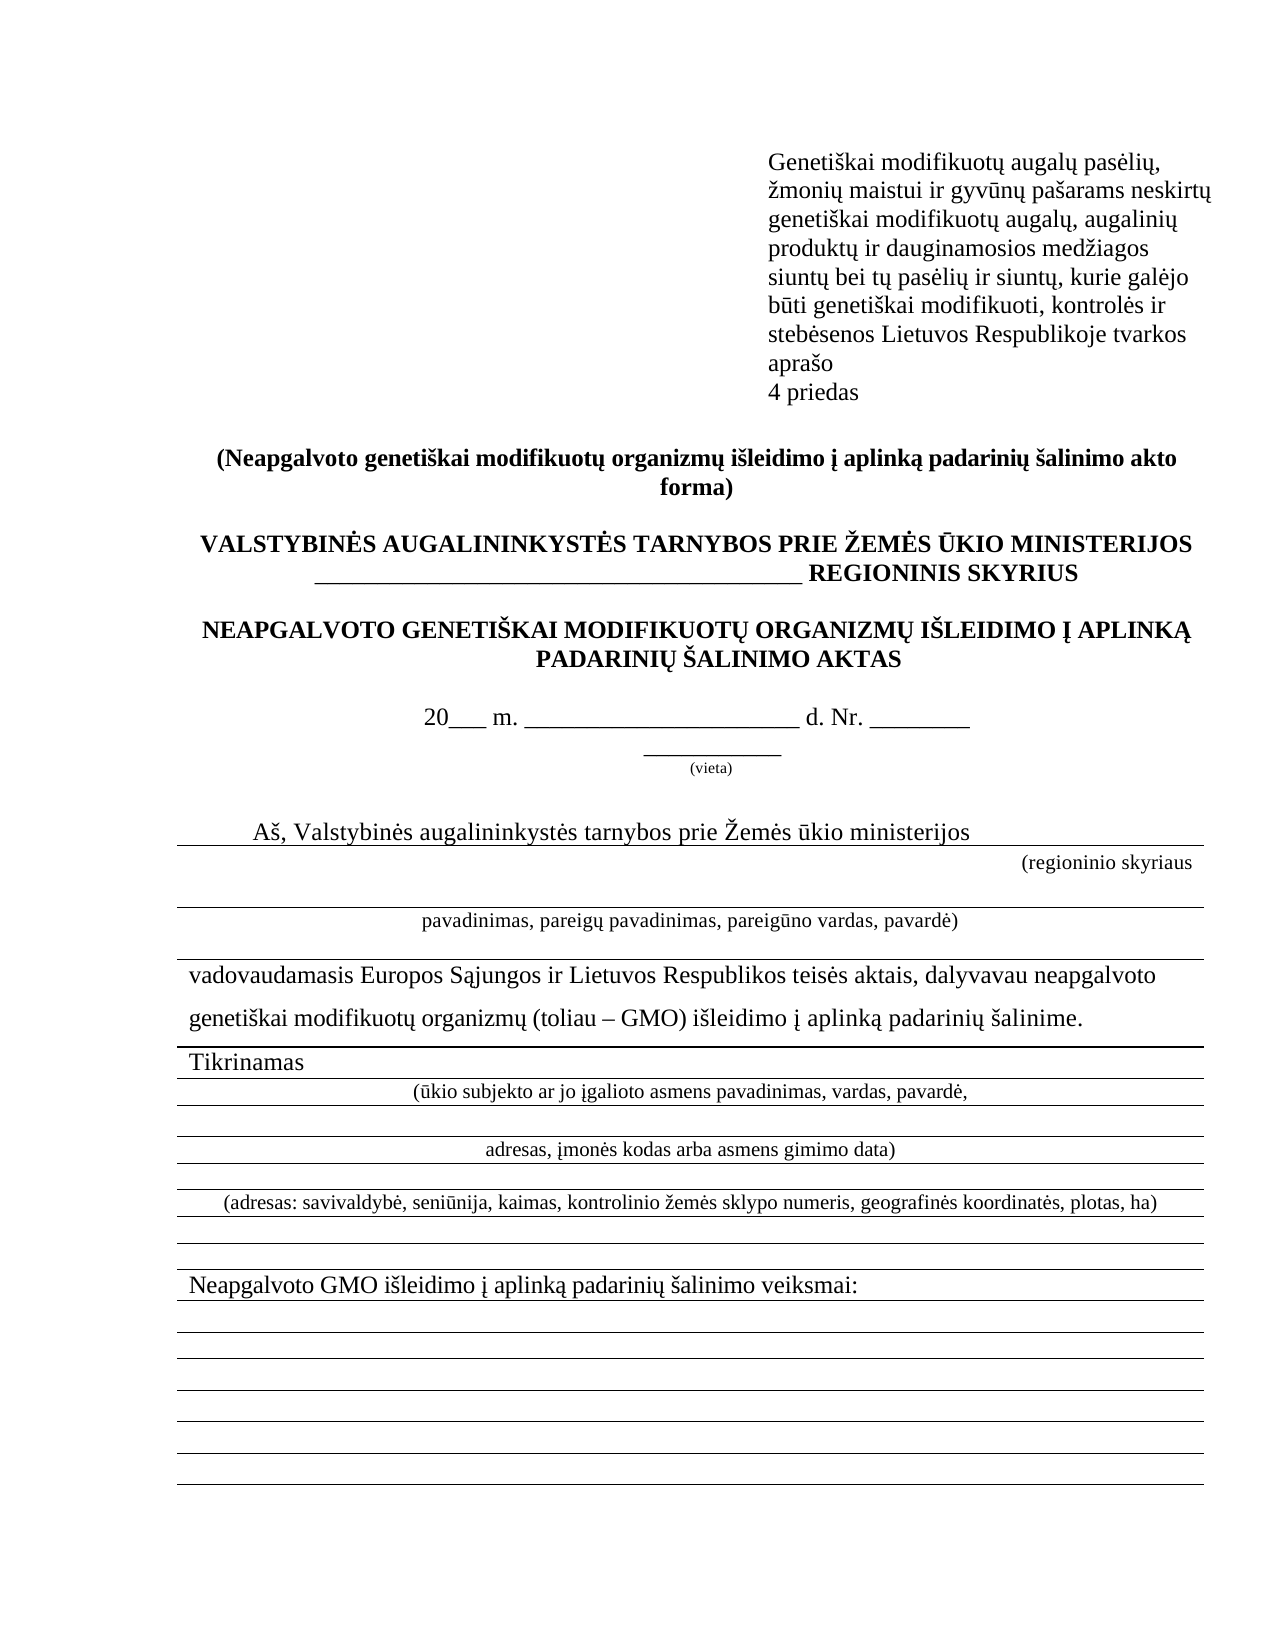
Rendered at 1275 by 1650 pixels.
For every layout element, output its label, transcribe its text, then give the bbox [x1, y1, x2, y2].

text VALSTYBINĖS AUGALININKYSTĖS TARNYBOS PRIE ŽEMĖS ŪKIO MINISTERIJOS [177, 529, 1216, 558]
table_cell [177, 1422, 1204, 1453]
text 20___ m. ______________________ d. Nr. ________ [177, 702, 1216, 730]
table_cell Neapgalvoto GMO išleidimo į aplinką padarinių šalinimo veiksmai: [177, 1270, 1204, 1300]
table_cell [177, 1333, 1204, 1358]
text 4 priedas [768, 377, 1216, 414]
table_cell [177, 1454, 1204, 1484]
table_cell [177, 1391, 1204, 1421]
text Genetiškai modifikuotų augalų pasėlių, žmonių maistui ir gyvūnų pašarams neskirtų genetiškai modifikuotų augalų, augalinių produktų ir dauginamosios medžiagos siuntų bei tų pasėlių ir siuntų, kurie galėjo būti genetiškai modifikuoti, kontrolės ir stebėsenos Lietuvos Respublikoje tvarkos aprašo [768, 147, 1216, 377]
table_cell (adresas: savivaldybė, seniūnija, kaimas, kontrolinio žemės sklypo numeris, geografinės koordinatės, plotas, ha) [177, 1190, 1204, 1216]
table_cell [177, 1217, 1204, 1242]
text (Neapgalvoto genetiškai modifikuotų organizmų išleidimo į aplinką padarinių šalinimo akto forma) [177, 443, 1216, 500]
table_header (regioninio skyriaus [177, 846, 1204, 907]
text NEAPGALVOTO GENETIŠKAI MODIFIKUOTŲ ORGANIZMŲ IŠLEIDIMO Į APLINKĄ PADARINIŲ ŠALINIMO AKTAS [177, 615, 1216, 673]
text _______________________________________ REGIONINIS SKYRIUs [177, 558, 1216, 587]
table_cell adresas, įmonės kodas arba asmens gimimo data) [177, 1137, 1204, 1163]
table_cell vadovaudamasis Europos Sąjungos ir Lietuvos Respublikos teisės aktais, dalyvavau neapgalvoto genetiškai modifikuotų organizmų (toliau – GMO) išleidimo į aplinką padarinių šalinime. [177, 960, 1204, 1046]
text (vieta) [177, 759, 1216, 788]
table_cell [177, 1106, 1204, 1136]
table_cell (ūkio subjekto ar jo įgalioto asmens pavadinimas, vardas, pavardė, [177, 1079, 1204, 1104]
table_cell [177, 1164, 1204, 1189]
table_cell pavadinimas, pareigų pavadinimas, pareigūno vardas, pavardė) [177, 908, 1204, 959]
text ___________ [177, 730, 1216, 759]
table_cell [177, 1244, 1204, 1269]
text Aš, Valstybinės augalininkystės tarnybos prie Žemės ūkio ministerijos [177, 817, 1216, 845]
table_cell [177, 1301, 1204, 1332]
table_cell [177, 1359, 1204, 1390]
table_cell Tikrinamas [177, 1048, 1204, 1078]
